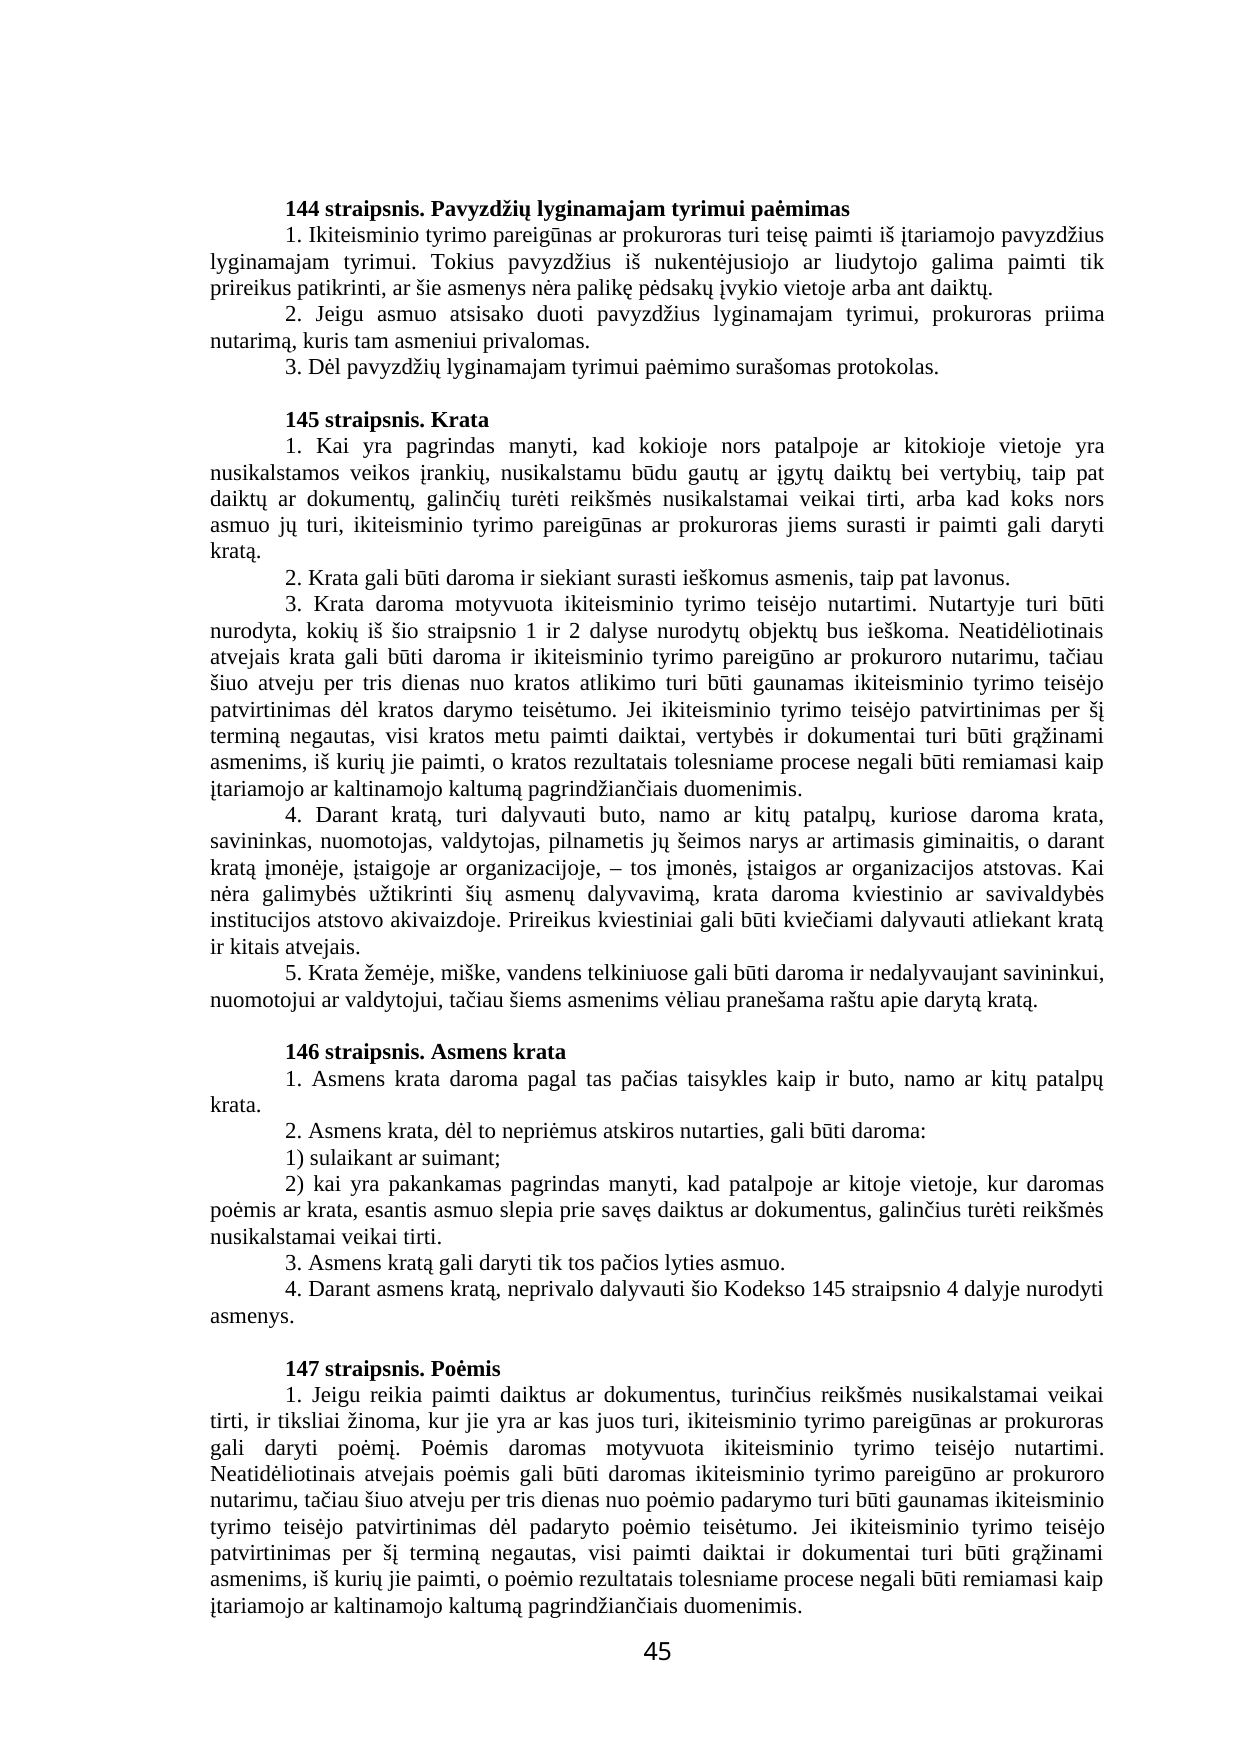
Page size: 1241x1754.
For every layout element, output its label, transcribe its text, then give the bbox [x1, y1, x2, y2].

text 3. Krata daroma motyvuota ikiteisminio tyrimo teisėjo nutartimi. Nutartyje turi būti nurodyta, kokių iš šio straipsnio 1 ir 2 dalyse nurodytų objektų bus ieškoma. Neatidėliotinais atvejais krata gali būti daroma ir ikiteisminio tyrimo pareigūno ar prokuroro nutarimu, tačiau šiuo atveju per tris dienas nuo kratos atlikimo turi būti gaunamas ikiteisminio tyrimo teisėjo patvirtinimas dėl kratos darymo teisėtumo. Jei ikiteisminio tyrimo teisėjo patvirtinimas per šį terminą negautas, visi kratos metu paimti daiktai, vertybės ir dokumentai turi būti grąžinami asmenims, iš kurių jie paimti, o kratos rezultatais tolesniame procese negali būti remiamasi kaip įtariamojo ar kaltinamojo kaltumą pagrindžiančiais duomenimis. [210, 590, 1106, 801]
text 4. Darant kratą, turi dalyvauti buto, namo ar kitų patalpų, kuriose daroma krata, savininkas, nuomotojas, valdytojas, pilnametis jų šeimos narys ar artimasis giminaitis, o darant kratą įmonėje, įstaigoje ar organizacijoje, – tos įmonės, įstaigos ar organizacijos atstovas. Kai nėra galimybės užtikrinti šių asmenų dalyvavimą, krata daroma kviestinio ar savivaldybės institucijos atstovo akivaizdoje. Prireikus kviestiniai gali būti kviečiami dalyvauti atliekant kratą ir kitais atvejais. [210, 801, 1106, 959]
text 1. Jeigu reikia paimti daiktus ar dokumentus, turinčius reikšmės nusikalstamai veikai tirti, ir tiksliai žinoma, kur jie yra ar kas juos turi, ikiteisminio tyrimo pareigūnas ar prokuroras gali daryti poėmį. Poėmis daromas motyvuota ikiteisminio tyrimo teisėjo nutartimi. Neatidėliotinais atvejais poėmis gali būti daromas ikiteisminio tyrimo pareigūno ar prokuroro nutarimu, tačiau šiuo atveju per tris dienas nuo poėmio padarymo turi būti gaunamas ikiteisminio tyrimo teisėjo patvirtinimas dėl padaryto poėmio teisėtumo. Jei ikiteisminio tyrimo teisėjo patvirtinimas per šį terminą negautas, visi paimti daiktai ir dokumentai turi būti grąžinami asmenims, iš kurių jie paimti, o poėmio rezultatais tolesniame procese negali būti remiamasi kaip įtariamojo ar kaltinamojo kaltumą pagrindžiančiais duomenimis. [210, 1381, 1106, 1618]
text 2. Asmens krata, dėl to nepriėmus atskiros nutarties, gali būti daroma: [210, 1117, 1106, 1144]
text 2) kai yra pakankamas pagrindas manyti, kad patalpoje ar kitoje vietoje, kur daromas poėmis ar krata, esantis asmuo slepia prie savęs daiktus ar dokumentus, galinčius turėti reikšmės nusikalstamai veikai tirti. [210, 1170, 1106, 1249]
text 3. Asmens kratą gali daryti tik tos pačios lyties asmuo. [210, 1249, 1106, 1276]
text 147 straipsnis. Poėmis [210, 1354, 1106, 1381]
text 144 straipsnis. Pavyzdžių lyginamajam tyrimui paėmimas [210, 195, 1106, 221]
text 4. Darant asmens kratą, neprivalo dalyvauti šio Kodekso 145 straipsnio 4 dalyje nurodyti asmenys. [210, 1276, 1106, 1328]
text 2. Jeigu asmuo atsisako duoti pavyzdžius lyginamajam tyrimui, prokuroras priima nutarimą, kuris tam asmeniui privalomas. [210, 300, 1106, 353]
text 3. Dėl pavyzdžių lyginamajam tyrimui paėmimo surašomas protokolas. [210, 353, 1106, 379]
text 5. Krata žemėje, miške, vandens telkiniuose gali būti daroma ir nedalyvaujant savininkui, nuomotojui ar valdytojui, tačiau šiems asmenims vėliau pranešama raštu apie darytą kratą. [210, 959, 1106, 1012]
text 1) sulaikant ar suimant; [210, 1144, 1106, 1170]
text 145 straipsnis. Krata [210, 406, 1106, 432]
text 2. Krata gali būti daroma ir siekiant surasti ieškomus asmenis, taip pat lavonus. [210, 564, 1106, 590]
text 146 straipsnis. Asmens krata [210, 1038, 1106, 1065]
text 1. Ikiteisminio tyrimo pareigūnas ar prokuroras turi teisę paimti iš įtariamojo pavyzdžius lyginamajam tyrimui. Tokius pavyzdžius iš nukentėjusiojo ar liudytojo galima paimti tik prireikus patikrinti, ar šie asmenys nėra palikę pėdsakų įvykio vietoje arba ant daiktų. [210, 221, 1106, 300]
text 1. Asmens krata daroma pagal tas pačias taisykles kaip ir buto, namo ar kitų patalpų krata. [210, 1065, 1106, 1117]
text 1. Kai yra pagrindas manyti, kad kokioje nors patalpoje ar kitokioje vietoje yra nusikalstamos veikos įrankių, nusikalstamu būdu gautų ar įgytų daiktų bei vertybių, taip pat daiktų ar dokumentų, galinčių turėti reikšmės nusikalstamai veikai tirti, arba kad koks nors asmuo jų turi, ikiteisminio tyrimo pareigūnas ar prokuroras jiems surasti ir paimti gali daryti kratą. [210, 432, 1106, 564]
